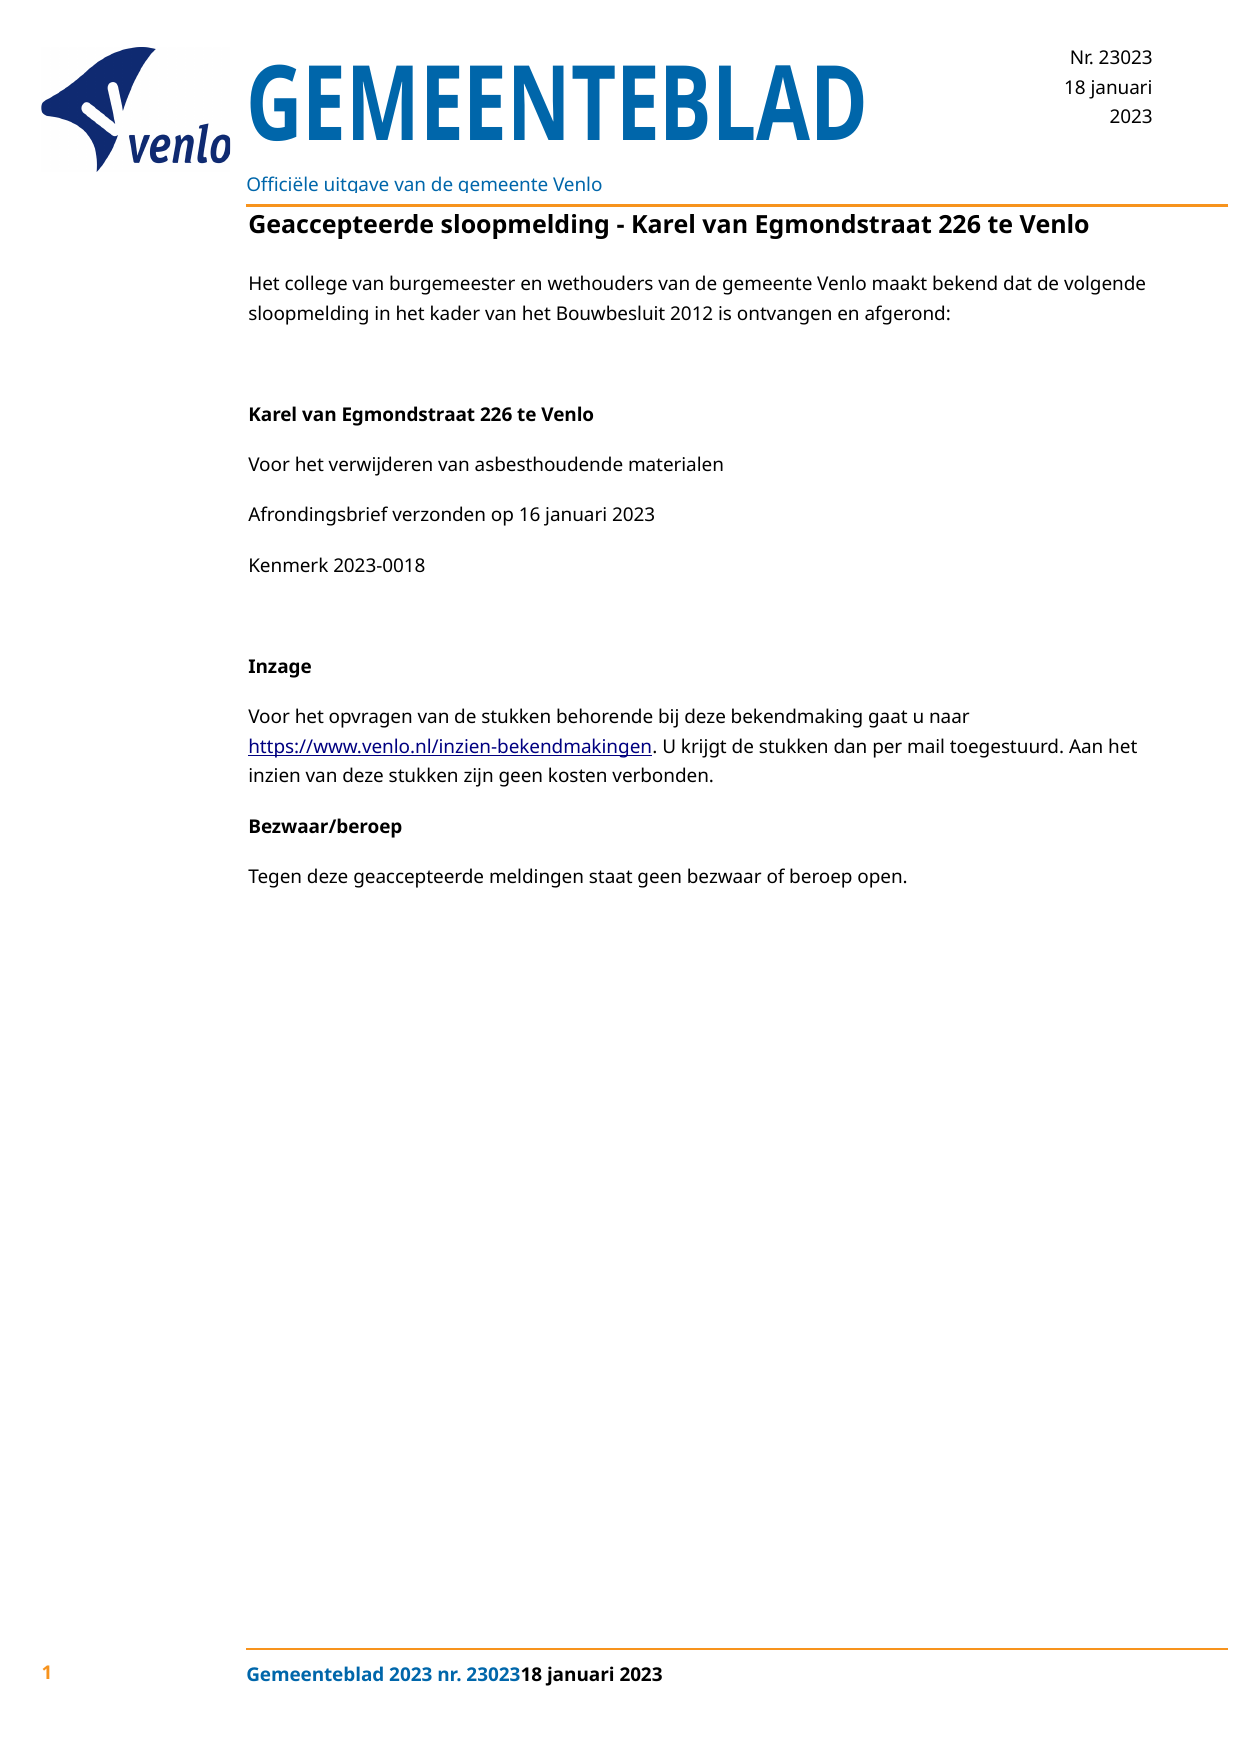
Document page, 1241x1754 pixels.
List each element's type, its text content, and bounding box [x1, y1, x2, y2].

picture [41, 47, 231, 172]
text Inzage [248, 653, 1152, 678]
text Karel van Egmondstraat 226 te Venlo [248, 401, 1152, 426]
text Kenmerk 2023-0018 [248, 552, 1152, 578]
text Voor het verwijderen van asbesthoudende materialen [248, 451, 1152, 477]
text Tegen deze geaccepteerde meldingen staat geen bezwaar of beroep open. [248, 863, 1152, 889]
text Geaccepteerde sloopmelding - Karel van Egmondstraat 226 te Venlo [248, 207, 1152, 241]
text Bezwaar/beroep [248, 813, 1152, 838]
text Afrondingsbrief verzonden op 16 januari 2023 [248, 502, 1152, 527]
text Het college van burgemeester en wethouders van de gemeente Venlo maakt bekend dat de volgende sloopmelding in het kader van het Bouwbesluit 2012 is ontvangen en afgerond: [248, 270, 1152, 326]
text Voor het opvragen van de stukken behorende bij deze bekendmaking gaat u naar https://www.venlo.nl/inzien-bekendmakingen. U krijgt de stukken dan per mail toegestuurd. Aan het inzien van deze stukken zijn geen kosten verbonden. [248, 703, 1152, 788]
